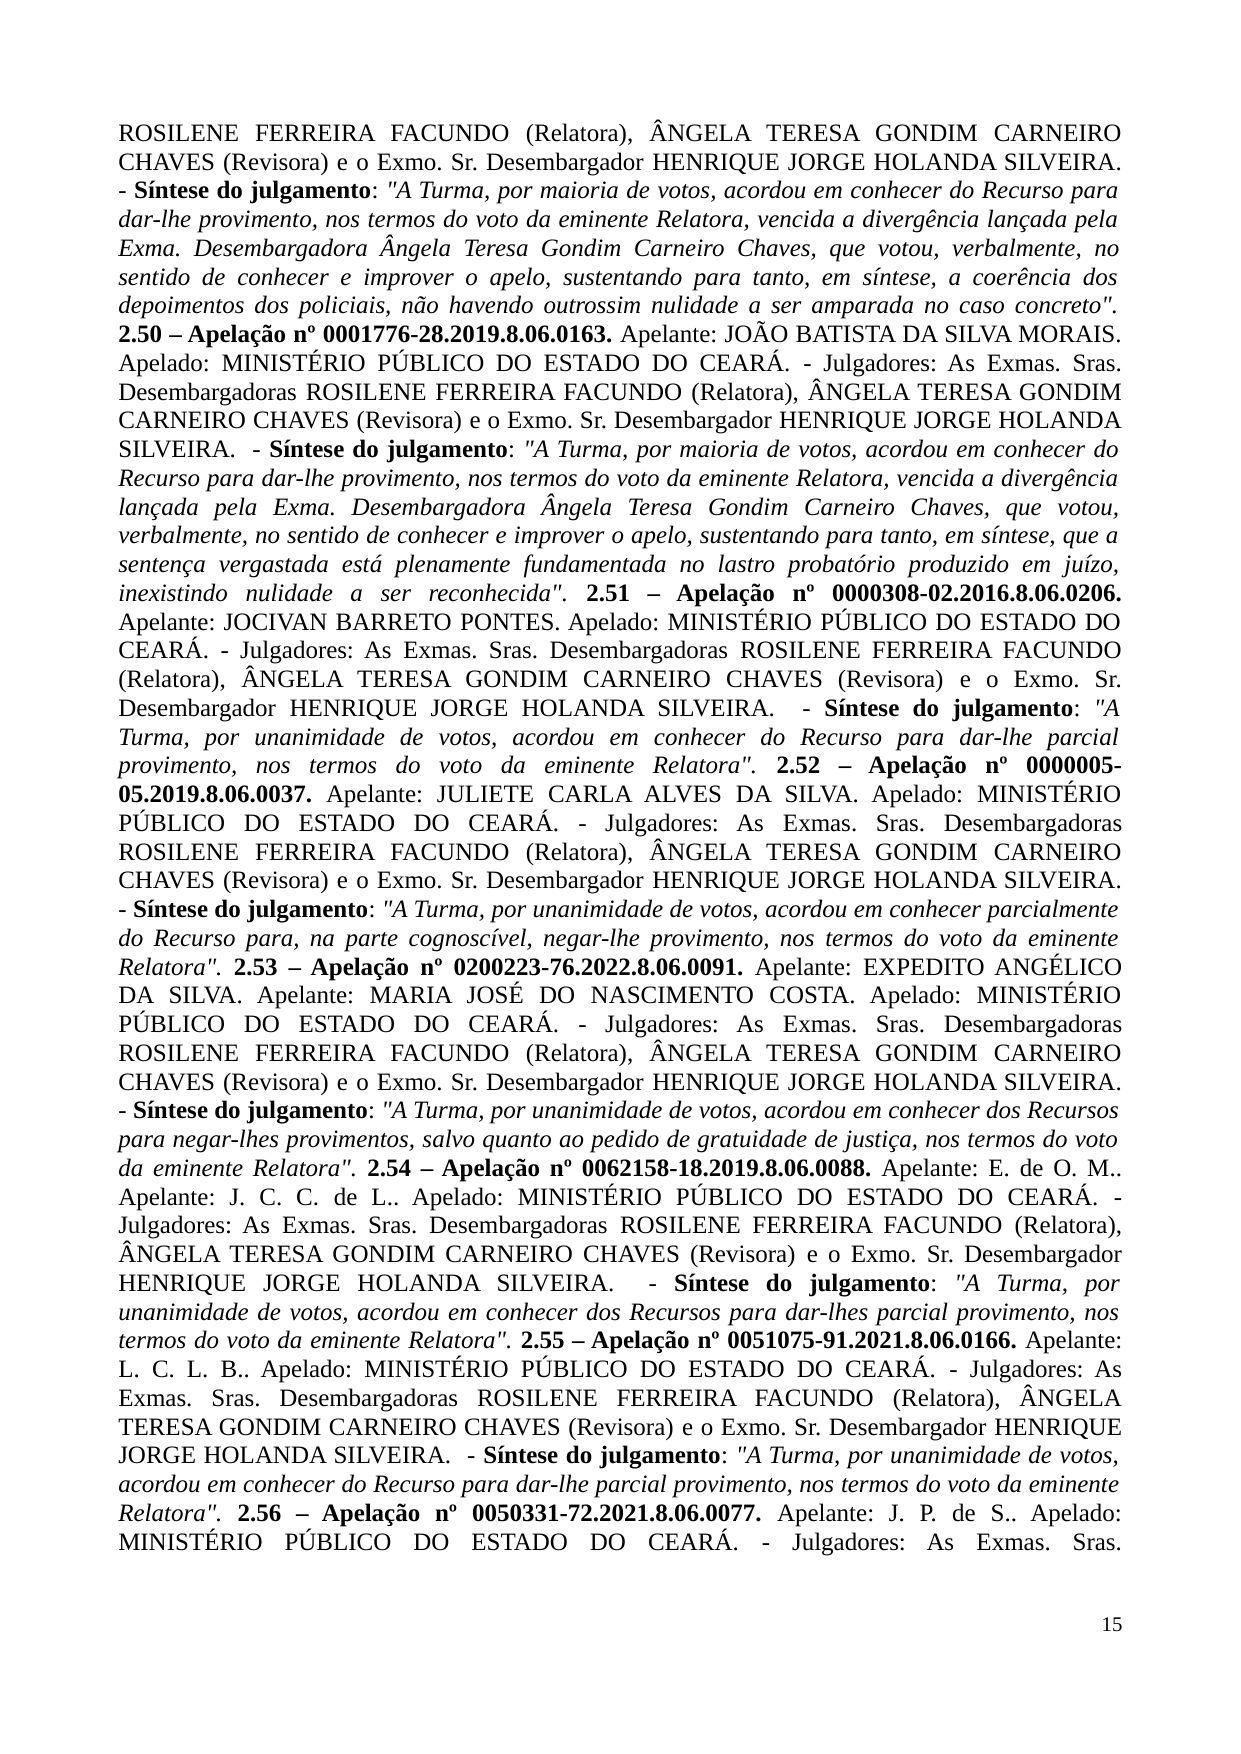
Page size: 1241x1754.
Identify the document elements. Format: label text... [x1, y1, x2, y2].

text ROSILENE FERREIRA FACUNDO (Relatora), ÂNGELA TERESA GONDIM CARNEIRO CHAVES (Revisora) e o Exmo. Sr. Desembargador HENRIQUE JORGE HOLANDA SILVEIRA. - Síntese do julgamento: "A Turma, por maioria de votos, acordou em conhecer do Recurso para dar-lhe provimento, nos termos do voto da eminente Relatora, vencida a divergência lançada pela Exma. Desembargadora Ângela Teresa Gondim Carneiro Chaves, que votou, verbalmente, no sentido de conhecer e improver o apelo, sustentando para tanto, em síntese, a coerência dos depoimentos dos policiais, não havendo outrossim nulidade a ser amparada no caso concreto". 2.50 – Apelação nº 0001776-28.2019.8.06.0163. Apelante: JOÃO BATISTA DA SILVA MORAIS. Apelado: MINISTÉRIO PÚBLICO DO ESTADO DO CEARÁ. - Julgadores: As Exmas. Sras. Desembargadoras ROSILENE FERREIRA FACUNDO (Relatora), ÂNGELA TERESA GONDIM CARNEIRO CHAVES (Revisora) e o Exmo. Sr. Desembargador HENRIQUE JORGE HOLANDA SILVEIRA. - Síntese do julgamento: "A Turma, por maioria de votos, acordou em conhecer do Recurso para dar-lhe provimento, nos termos do voto da eminente Relatora, vencida a divergência lançada pela Exma. Desembargadora Ângela Teresa Gondim Carneiro Chaves, que votou, verbalmente, no sentido de conhecer e improver o apelo, sustentando para tanto, em síntese, que a sentença vergastada está plenamente fundamentada no lastro probatório produzido em juízo, inexistindo nulidade a ser reconhecida". 2.51 – Apelação nº 0000308-02.2016.8.06.0206. Apelante: JOCIVAN BARRETO PONTES. Apelado: MINISTÉRIO PÚBLICO DO ESTADO DO CEARÁ. - Julgadores: As Exmas. Sras. Desembargadoras ROSILENE FERREIRA FACUNDO (Relatora), ÂNGELA TERESA GONDIM CARNEIRO CHAVES (Revisora) e o Exmo. Sr. Desembargador HENRIQUE JORGE HOLANDA SILVEIRA. - Síntese do julgamento: "A Turma, por unanimidade de votos, acordou em conhecer do Recurso para dar-lhe parcial provimento, nos termos do voto da eminente Relatora". 2.52 – Apelação nº 0000005-05.2019.8.06.0037. Apelante: JULIETE CARLA ALVES DA SILVA. Apelado: MINISTÉRIO PÚBLICO DO ESTADO DO CEARÁ. - Julgadores: As Exmas. Sras. Desembargadoras ROSILENE FERREIRA FACUNDO (Relatora), ÂNGELA TERESA GONDIM CARNEIRO CHAVES (Revisora) e o Exmo. Sr. Desembargador HENRIQUE JORGE HOLANDA SILVEIRA. - Síntese do julgamento: "A Turma, por unanimidade de votos, acordou em conhecer parcialmente do Recurso para, na parte cognoscível, negar-lhe provimento, nos termos do voto da eminente Relatora". 2.53 – Apelação nº 0200223-76.2022.8.06.0091. Apelante: EXPEDITO ANGÉLICO DA SILVA. Apelante: MARIA JOSÉ DO NASCIMENTO COSTA. Apelado: MINISTÉRIO PÚBLICO DO ESTADO DO CEARÁ. - Julgadores: As Exmas. Sras. Desembargadoras ROSILENE FERREIRA FACUNDO (Relatora), ÂNGELA TERESA GONDIM CARNEIRO CHAVES (Revisora) e o Exmo. Sr. Desembargador HENRIQUE JORGE HOLANDA SILVEIRA. - Síntese do julgamento: "A Turma, por unanimidade de votos, acordou em conhecer dos Recursos para negar-lhes provimentos, salvo quanto ao pedido de gratuidade de justiça, nos termos do voto da eminente Relatora". 2.54 – Apelação nº 0062158-18.2019.8.06.0088. Apelante: E. de O. M.. Apelante: J. C. C. de L.. Apelado: MINISTÉRIO PÚBLICO DO ESTADO DO CEARÁ. - Julgadores: As Exmas. Sras. Desembargadoras ROSILENE FERREIRA FACUNDO (Relatora), ÂNGELA TERESA GONDIM CARNEIRO CHAVES (Revisora) e o Exmo. Sr. Desembargador HENRIQUE JORGE HOLANDA SILVEIRA. - Síntese do julgamento: "A Turma, por unanimidade de votos, acordou em conhecer dos Recursos para dar-lhes parcial provimento, nos termos do voto da eminente Relatora". 2.55 – Apelação nº 0051075-91.2021.8.06.0166. Apelante: L. C. L. B.. Apelado: MINISTÉRIO PÚBLICO DO ESTADO DO CEARÁ. - Julgadores: As Exmas. Sras. Desembargadoras ROSILENE FERREIRA FACUNDO (Relatora), ÂNGELA TERESA GONDIM CARNEIRO CHAVES (Revisora) e o Exmo. Sr. Desembargador HENRIQUE JORGE HOLANDA SILVEIRA. - Síntese do julgamento: "A Turma, por unanimidade de votos, acordou em conhecer do Recurso para dar-lhe parcial provimento, nos termos do voto da eminente Relatora". 2.56 – Apelação nº 0050331-72.2021.8.06.0077. Apelante: J. P. de S.. Apelado: MINISTÉRIO PÚBLICO DO ESTADO DO CEARÁ. - Julgadores: As Exmas. Sras. [118, 118, 1122, 1556]
